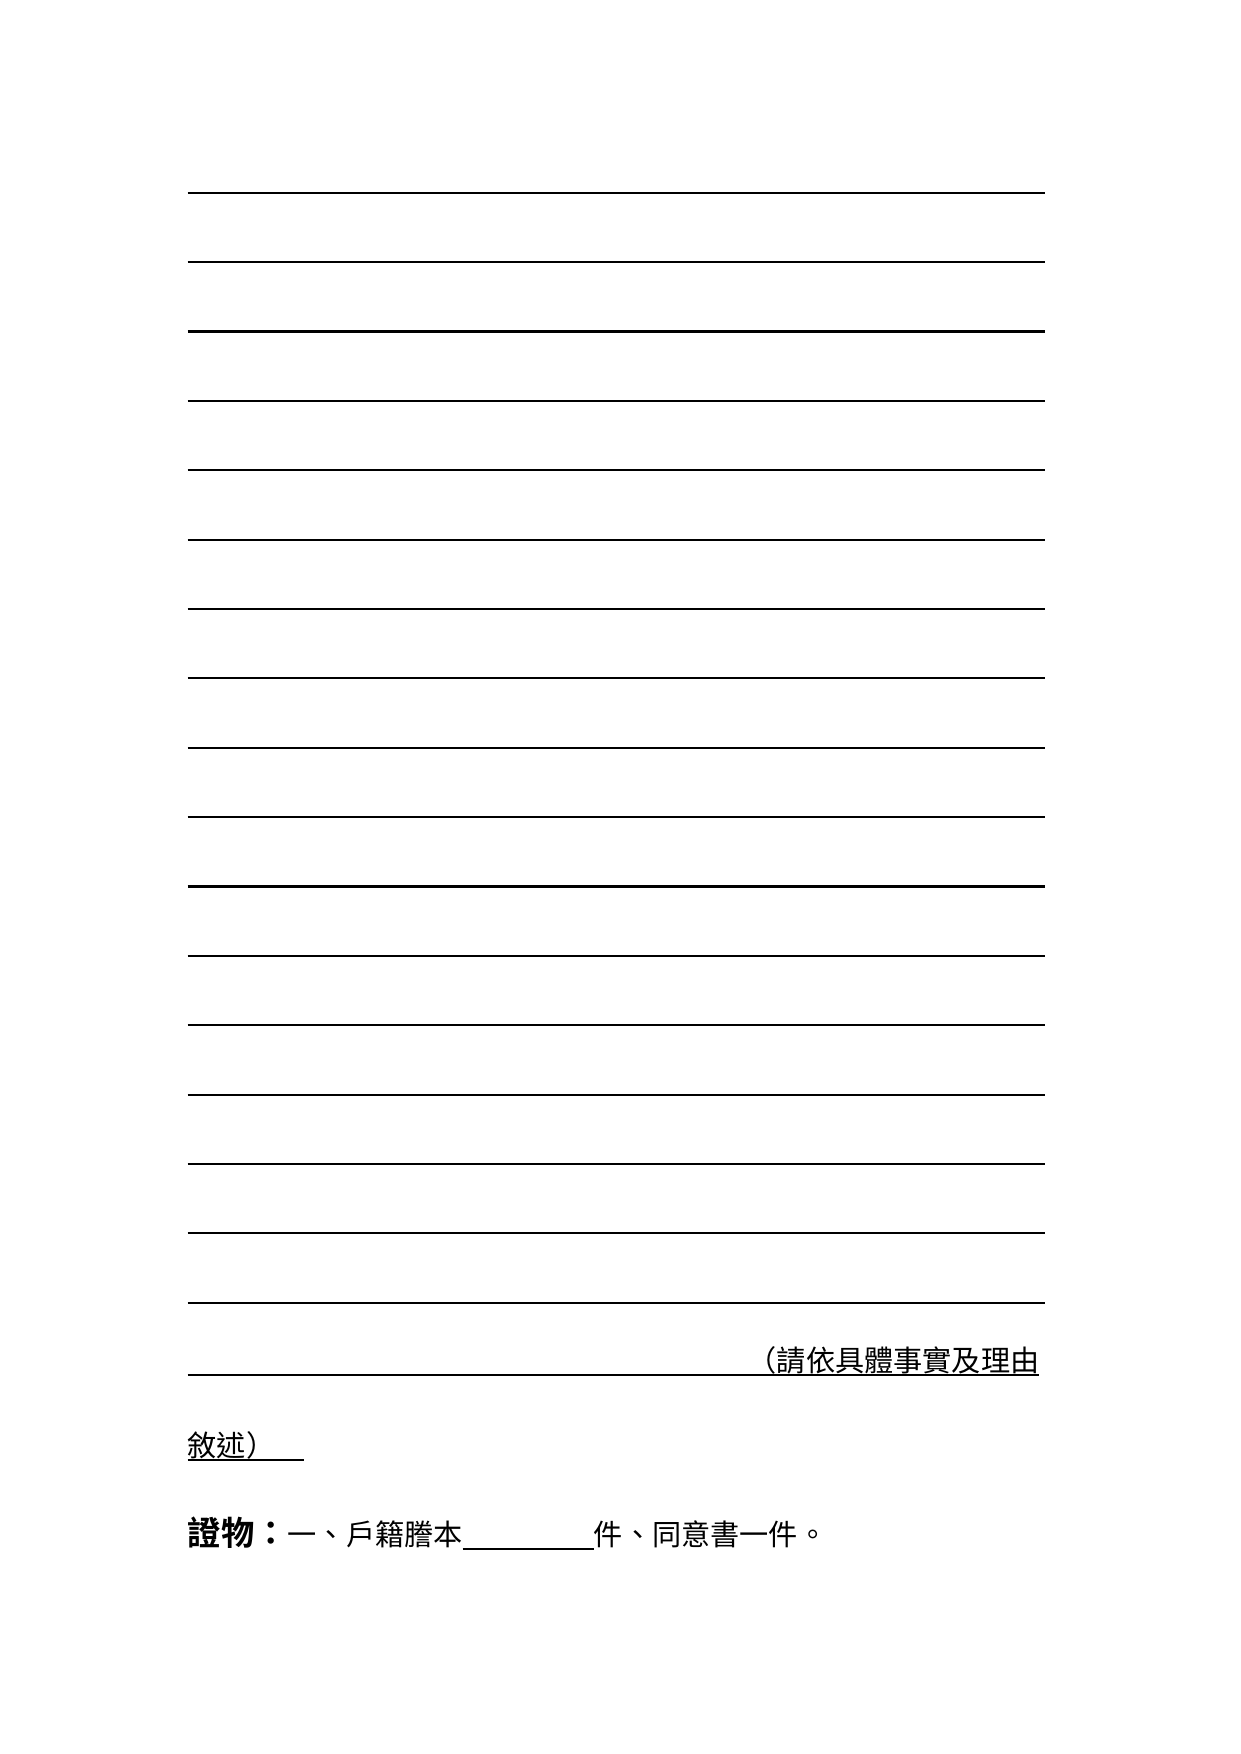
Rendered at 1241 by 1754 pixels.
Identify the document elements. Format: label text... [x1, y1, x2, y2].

text 證物：一、戶籍謄本 件、同意書一件。 [187, 1507, 1053, 1555]
text （請依具體事實及理由敘述） [187, 1338, 1053, 1464]
